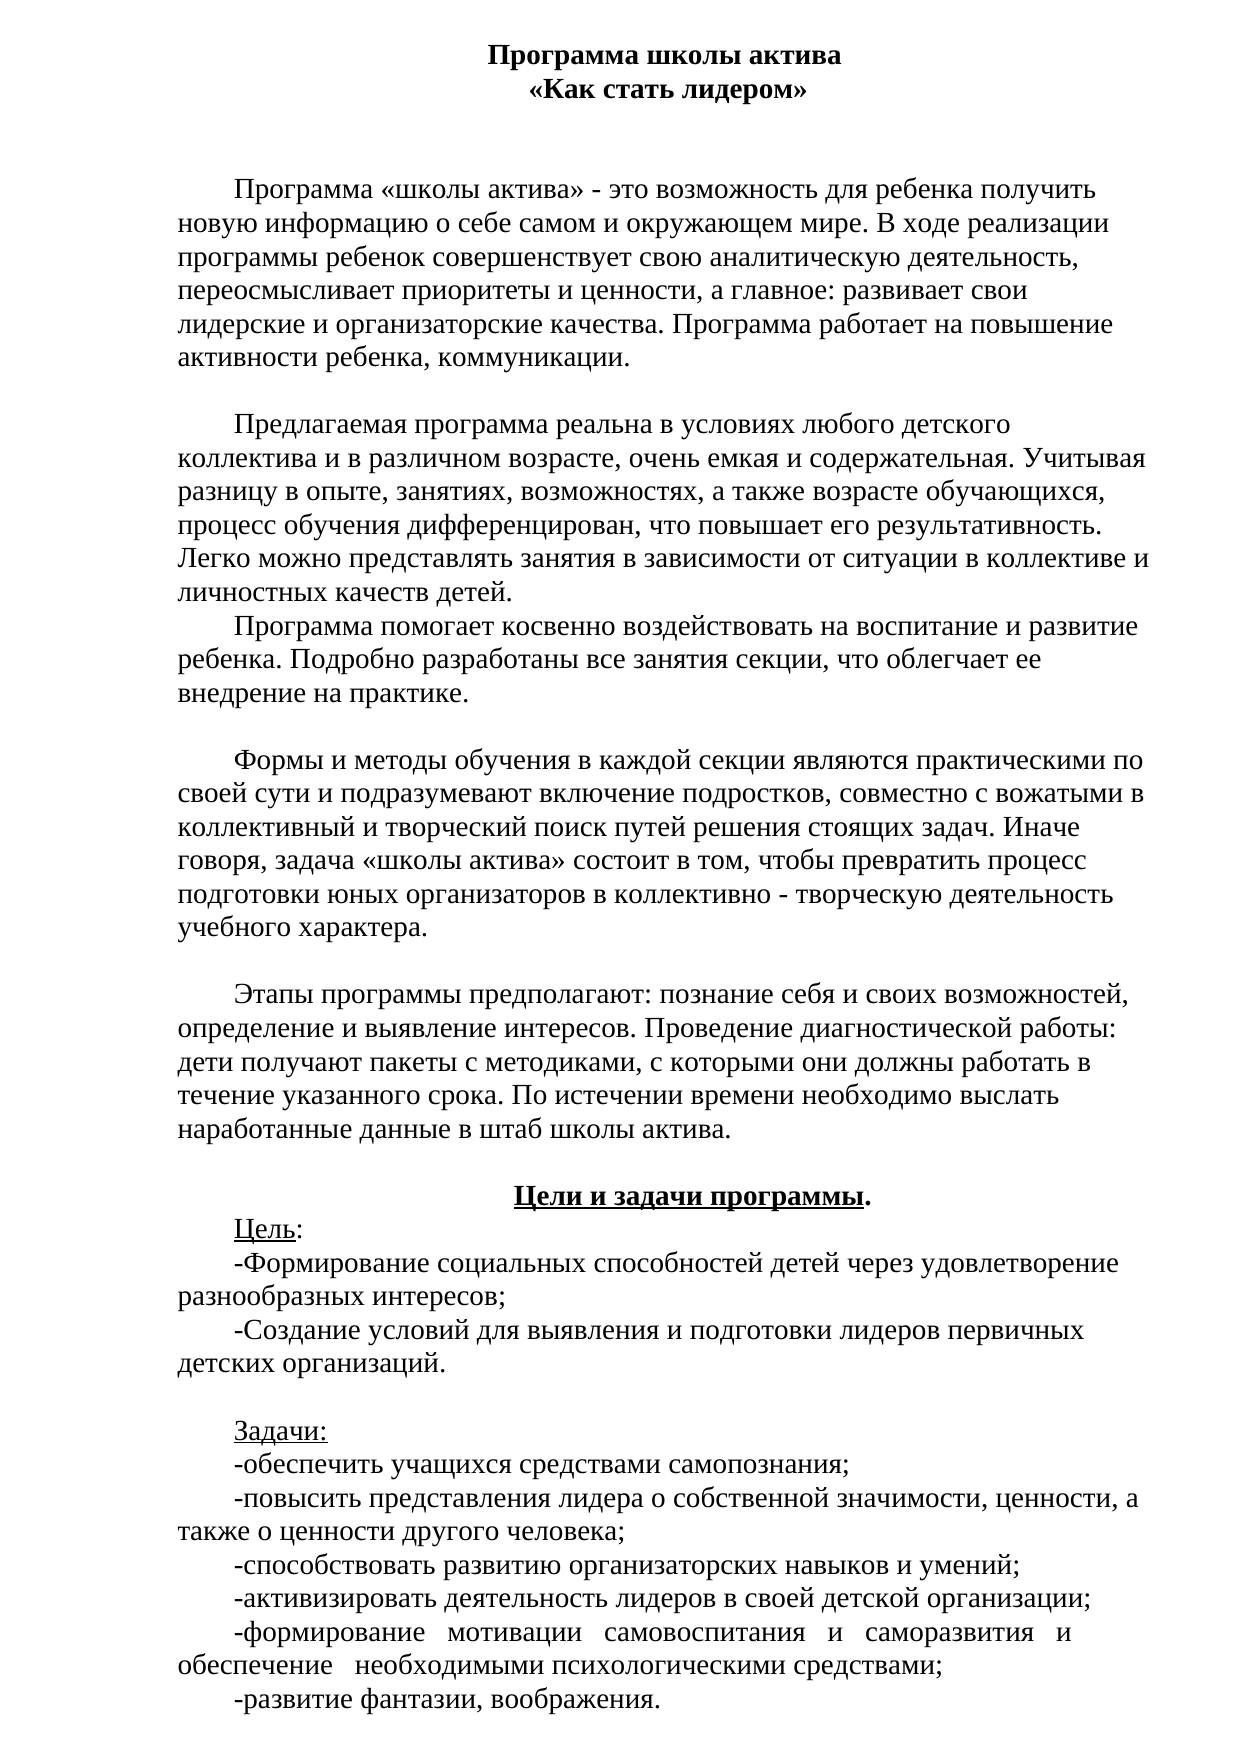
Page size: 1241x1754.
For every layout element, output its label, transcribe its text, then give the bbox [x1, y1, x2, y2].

text -формирование мотивации самовоспитания и саморазвития и обеспечение необходимыми психологическими средствами; [177, 1614, 1152, 1681]
text -Создание условий для выявления и подготовки лидеров первичных детских организаций. [177, 1312, 1152, 1379]
text Программа «школы актива» - это возможность для ребенка получить новую информацию о себе самом и окружающем мире. В ходе реализации программы ребенок совершенствует свою аналитическую деятельность, переосмысливает приоритеты и ценности, а главное: развивает свои лидерские и организаторские качества. Программа работает на повышение активности ребенка, коммуникации. [177, 172, 1152, 373]
text Предлагаемая программа реальна в условиях любого детского коллектива и в различном возрасте, очень емкая и содержательная. Учитывая разницу в опыте, занятиях, возможностях, а также возрасте обучающихся, процесс обучения дифференцирован, что повышает его результативность. Легко можно представлять занятия в зависимости от ситуации в коллективе и личностных качеств детей. [177, 406, 1152, 608]
text Цели и задачи программы. [177, 1178, 1152, 1211]
text Формы и методы обучения в каждой секции являются практическими по своей сути и подразумевают включение подростков, совместно с вожатыми в коллективный и творческий поиск путей решения стоящих задач. Иначе говоря, задача «школы актива» состоит в том, чтобы превратить процесс подготовки юных организаторов в коллективно - творческую деятельность учебного характера. [177, 742, 1152, 943]
text -обеспечить учащихся средствами самопознания; [177, 1446, 1152, 1480]
text -повысить представления лидера о собственной значимости, ценности, а также о ценности другого человека; [177, 1480, 1152, 1547]
text Программа школы актива [177, 37, 1152, 71]
text Цель: [177, 1211, 1152, 1245]
text «Как стать лидером» [177, 71, 1152, 104]
text Этапы программы предполагают: познание себя и своих возможностей, определение и выявление интересов. Проведение диагностической работы: дети получают пакеты с методиками, с которыми они должны работать в течение указанного срока. По истечении времени необходимо выслать наработанные данные в штаб школы актива. [177, 977, 1152, 1144]
text -способствовать развитию организаторских навыков и умений; [177, 1547, 1152, 1580]
text Программа помогает косвенно воздействовать на воспитание и развитие ребенка. Подробно разработаны все занятия секции, что облегчает ее внедрение на практике. [177, 608, 1152, 708]
text -Формирование социальных способностей детей через удовлетворение разнообразных интересов; [177, 1245, 1152, 1312]
text Задачи: [177, 1413, 1152, 1446]
text -активизировать деятельность лидеров в своей детской организации; [177, 1580, 1152, 1614]
text -развитие фантазии, воображения. [177, 1681, 1152, 1714]
